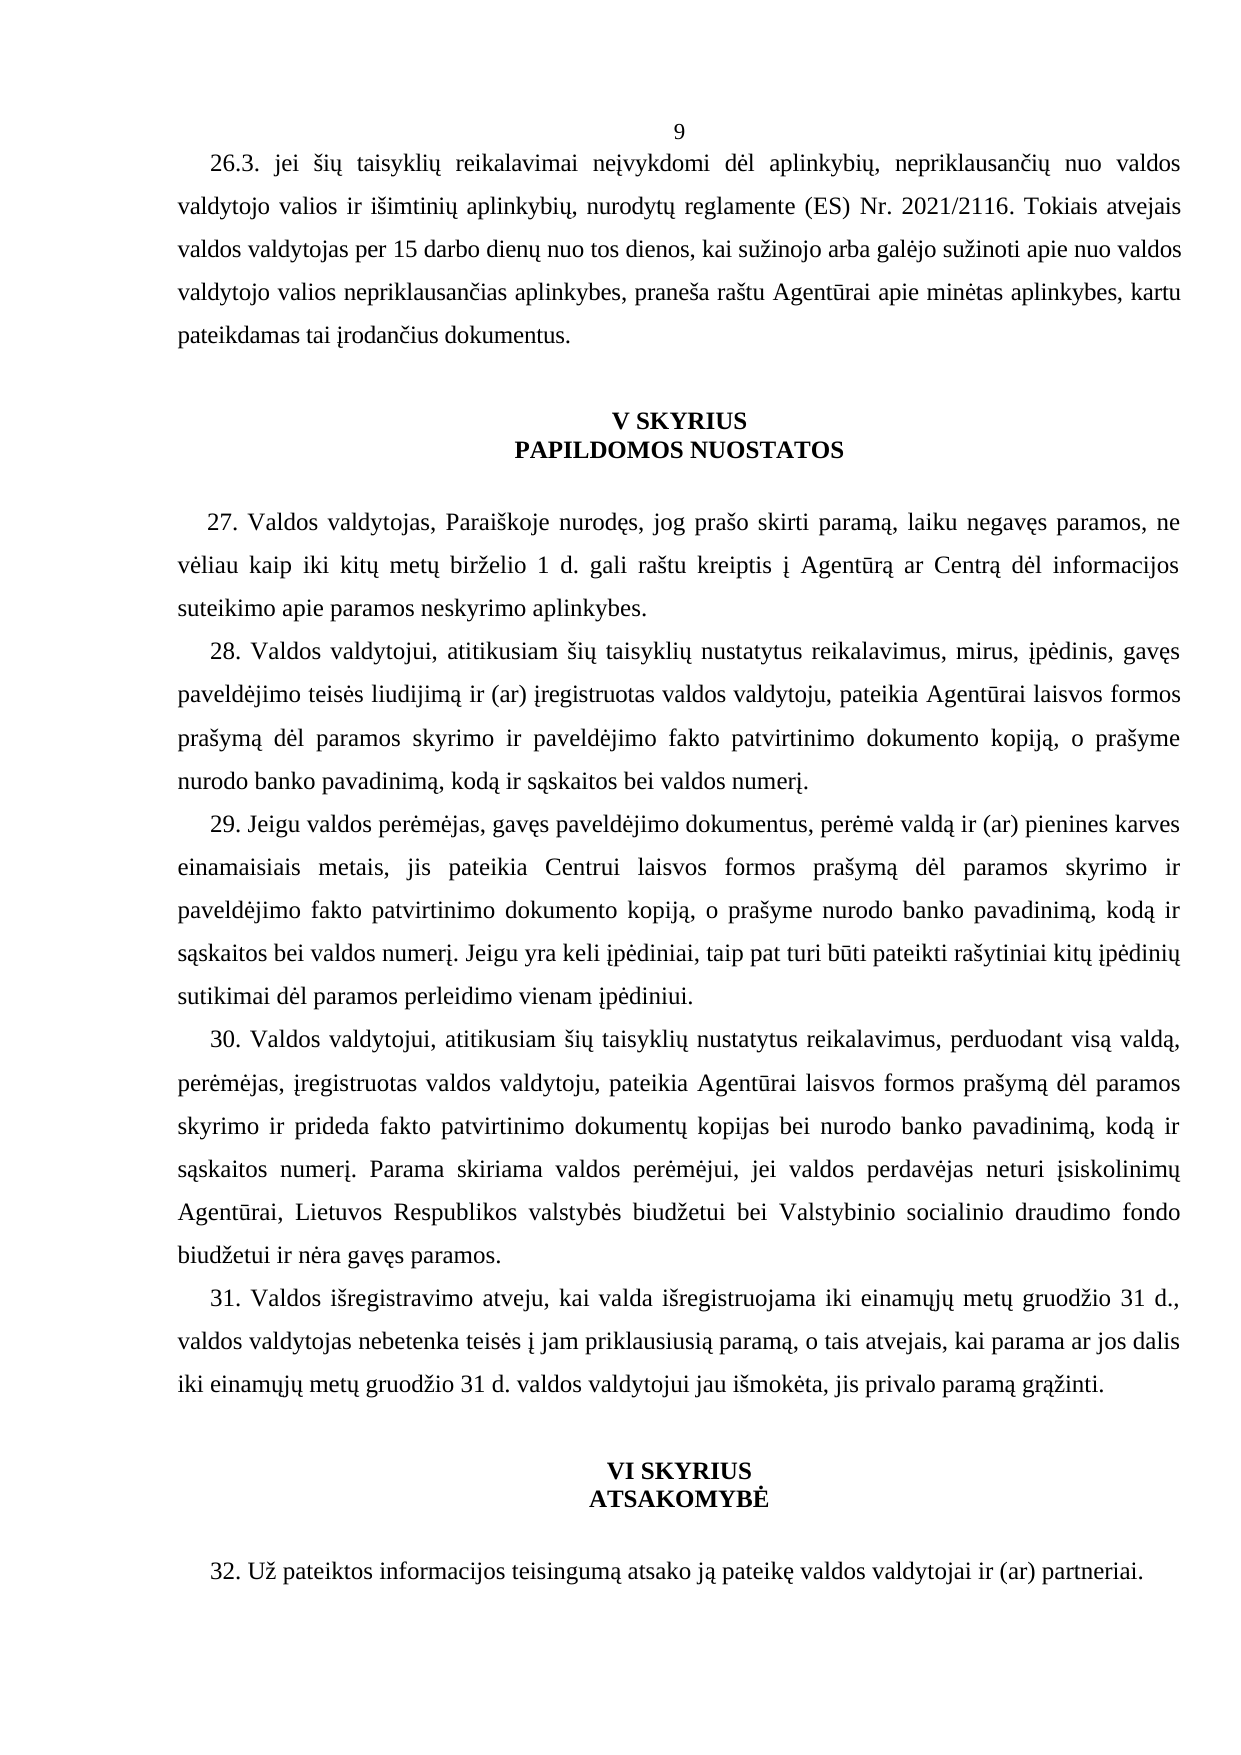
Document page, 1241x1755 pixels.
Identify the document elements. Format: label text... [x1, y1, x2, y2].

text 30. Valdos valdytojui, atitikusiam šių taisyklių nustatytus reikalavimus, perduodant visą valdą, perėmėjas, įregistruotas valdos valdytoju, pateikia Agentūrai laisvos formos prašymą dėl paramos skyrimo ir prideda fakto patvirtinimo dokumentų kopijas bei nurodo banko pavadinimą, kodą ir sąskaitos numerį. Parama skiriama valdos perėmėjui, jei valdos perdavėjas neturi įsiskolinimų Agentūrai, Lietuvos Respublikos valstybės biudžetui bei Valstybinio socialinio draudimo fondo biudžetui ir nėra gavęs paramos. [177, 1024, 1181, 1269]
text V SKYRIUS [177, 406, 1181, 435]
text ATSAKOMYBĖ [177, 1484, 1181, 1513]
text PAPILDOMOS NUOSTATOS [177, 435, 1181, 464]
text 27. Valdos valdytojas, Paraiškoje nurodęs, jog prašo skirti paramą, laiku negavęs paramos, ne vėliau kaip iki kitų metų birželio 1 d. gali raštu kreiptis į Agentūrą ar Centrą dėl informacijos suteikimo apie paramos neskyrimo aplinkybes. [177, 507, 1181, 622]
text 26.3. jei šių taisyklių reikalavimai neįvykdomi dėl aplinkybių, nepriklausančių nuo valdos valdytojo valios ir išimtinių aplinkybių, nurodytų reglamente (ES) Nr. 2021/2116. Tokiais atvejais valdos valdytojas per 15 darbo dienų nuo tos dienos, kai sužinojo arba galėjo sužinoti apie nuo valdos valdytojo valios nepriklausančias aplinkybes, praneša raštu Agentūrai apie minėtas aplinkybes, kartu pateikdamas tai įrodančius dokumentus. [177, 148, 1181, 349]
text 31. Valdos išregistravimo atveju, kai valda išregistruojama iki einamųjų metų gruodžio 31 d., valdos valdytojas nebetenka teisės į jam priklausiusią paramą, o tais atvejais, kai parama ar jos dalis iki einamųjų metų gruodžio 31 d. valdos valdytojui jau išmokėta, jis privalo paramą grąžinti. [177, 1283, 1181, 1398]
text 29. Jeigu valdos perėmėjas, gavęs paveldėjimo dokumentus, perėmė valdą ir (ar) pienines karves einamaisiais metais, jis pateikia Centrui laisvos formos prašymą dėl paramos skyrimo ir paveldėjimo fakto patvirtinimo dokumento kopiją, o prašyme nurodo banko pavadinimą, kodą ir sąskaitos bei valdos numerį. Jeigu yra keli įpėdiniai, taip pat turi būti pateikti rašytiniai kitų įpėdinių sutikimai dėl paramos perleidimo vienam įpėdiniui. [177, 809, 1181, 1010]
text VI SKYRIUS [177, 1456, 1181, 1484]
text 28. Valdos valdytojui, atitikusiam šių taisyklių nustatytus reikalavimus, mirus, įpėdinis, gavęs paveldėjimo teisės liudijimą ir (ar) įregistruotas valdos valdytoju, pateikia Agentūrai laisvos formos prašymą dėl paramos skyrimo ir paveldėjimo fakto patvirtinimo dokumento kopiją, o prašyme nurodo banko pavadinimą, kodą ir sąskaitos bei valdos numerį. [177, 636, 1181, 794]
text 32. Už pateiktos informacijos teisingumą atsako ją pateikę valdos valdytojai ir (ar) partneriai. [177, 1556, 1181, 1585]
